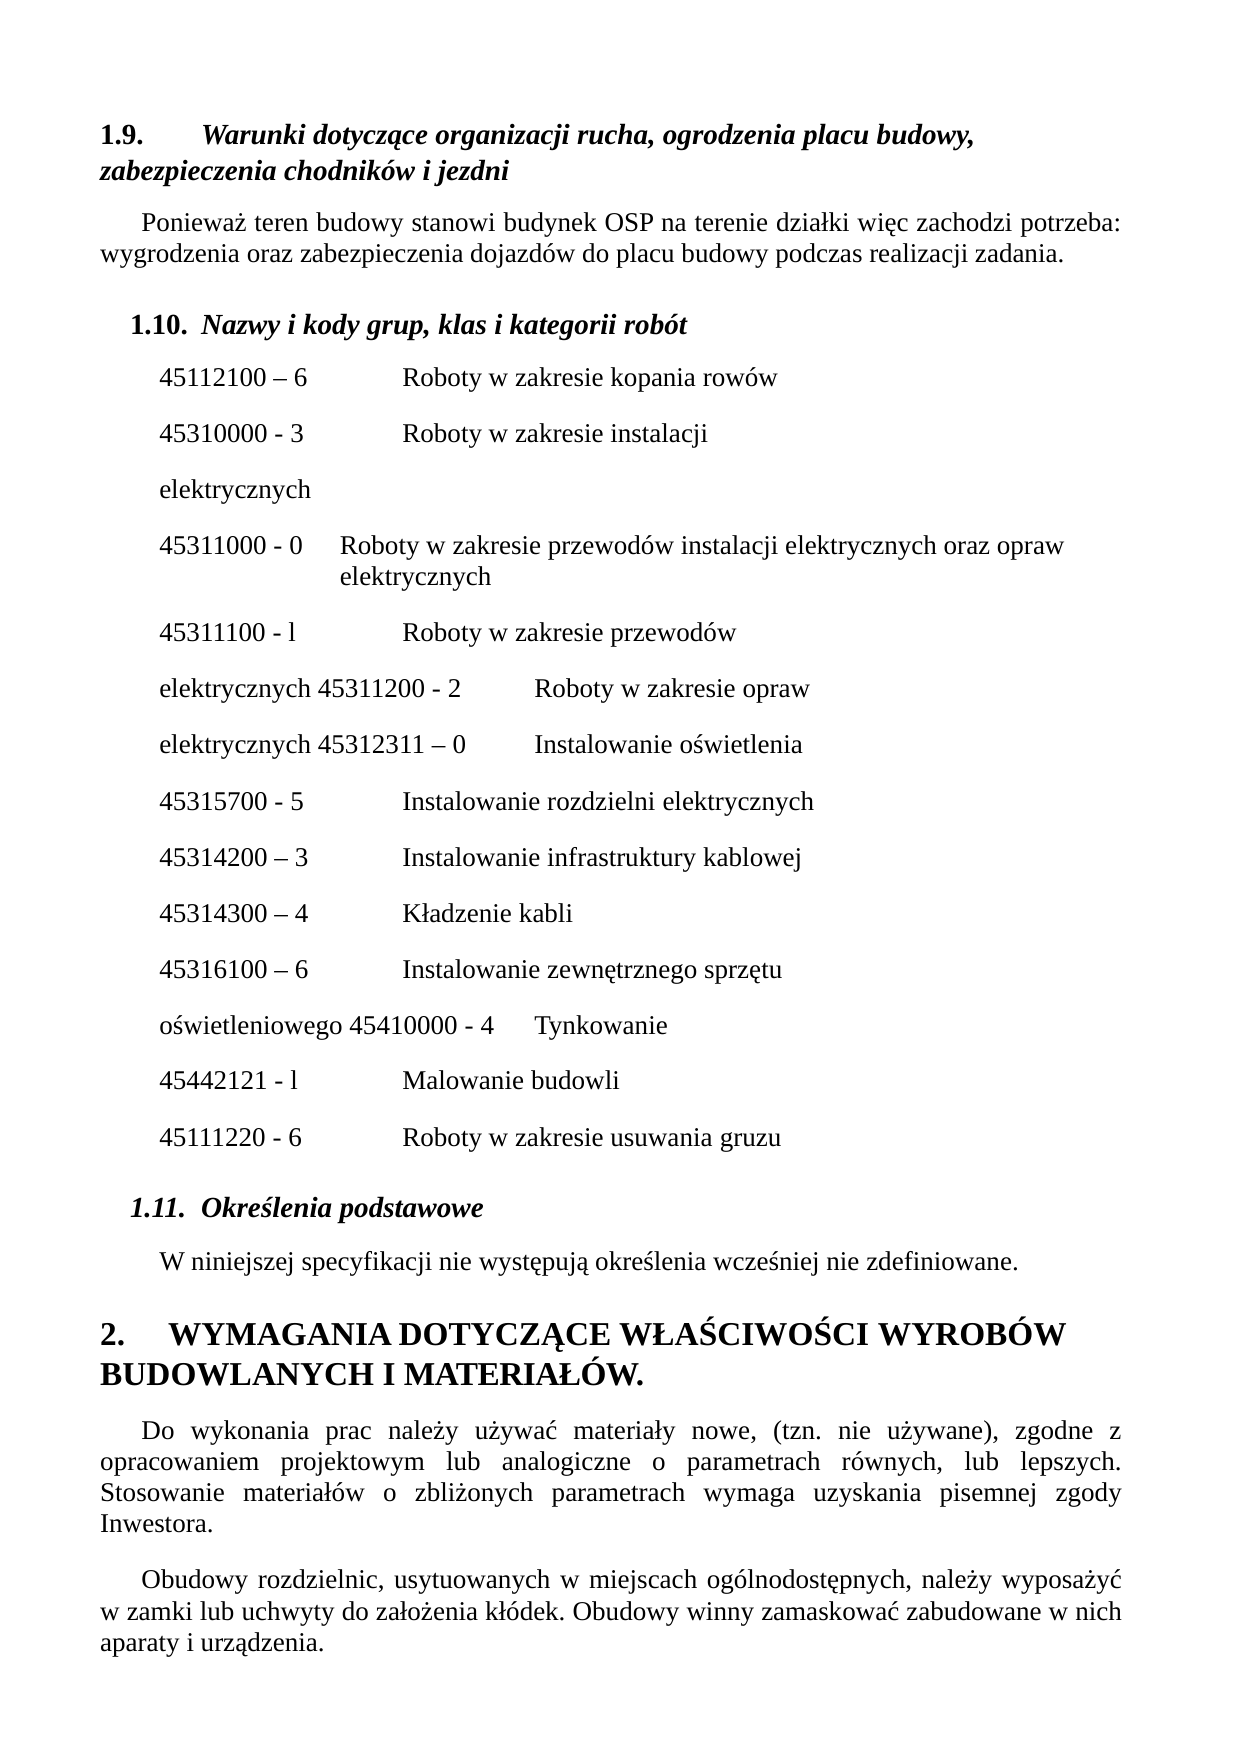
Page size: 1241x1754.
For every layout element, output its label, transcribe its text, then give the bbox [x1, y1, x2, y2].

text 45315700 - 5 Instalowanie rozdzielni elektrycznych [159, 784, 1153, 816]
text 45314200 – 3 Instalowanie infrastruktury kablowej [159, 841, 1153, 872]
text 45316100 – 6 Instalowanie zewnętrznego sprzętu oświetleniowego 45410000 - 4 Tynkowanie [159, 953, 914, 1040]
text W niniejszej specyfikacji nie występują określenia wcześniej nie zdefiniowane. [159, 1244, 1153, 1276]
list Warunki dotyczące organizacji rucha, ogrodzenia placu budowy, zabezpieczenia chodników i jezdni [100, 117, 980, 186]
text Obudowy rozdzielnic, usytuowanych w miejscach ogólnodostępnych, należy wyposażyć w zamki lub uchwyty do założenia kłódek. Obudowy winny zamaskować zabudowane w nich aparaty i urządzenia. [100, 1564, 1123, 1657]
text 45314300 – 4 Kładzenie kabli [159, 897, 1153, 928]
text 45311100 - l Roboty w zakresie przewodów elektrycznych 45311200 - 2 Roboty w zakresie opraw elektrycznych 45312311 – 0 Instalowanie oświetlenia [159, 616, 837, 759]
text 45112100 – 6 Roboty w zakresie kopania rowów 45310000 - 3 Roboty w zakresie instalacji elektrycznych [159, 361, 808, 504]
list Nazwy i kody grup, klas i kategorii robót [130, 307, 1153, 341]
text Ponieważ teren budowy stanowi budynek OSP na terenie działki więc zachodzi potrzeba: wygrodzenia oraz zabezpieczenia dojazdów do placu budowy podczas realizacji zadania. [100, 206, 1123, 269]
text 45111220 - 6 Roboty w zakresie usuwania gruzu [159, 1121, 1153, 1152]
text 45442121 - l Malowanie budowli [159, 1065, 1153, 1096]
text Do wykonania prac należy używać materiały nowe, (tzn. nie używane), zgodne z opracowaniem projektowym lub analogiczne o parametrach równych, lub lepszych. Stosowanie materiałów o zbliżonych parametrach wymaga uzyskania pisemnej zgody Inwestora. [100, 1414, 1123, 1538]
text 45311000 - 0 Roboty w zakresie przewodów instalacji elektrycznych oraz opraw elektrycznych [159, 529, 1071, 592]
list Określenia podstawowe [130, 1190, 1153, 1224]
list WYMAGANIA DOTYCZĄCE WŁAŚCIWOŚCI WYROBÓW BUDOWLANYCH I MATERIAŁÓW. [100, 1314, 1067, 1393]
